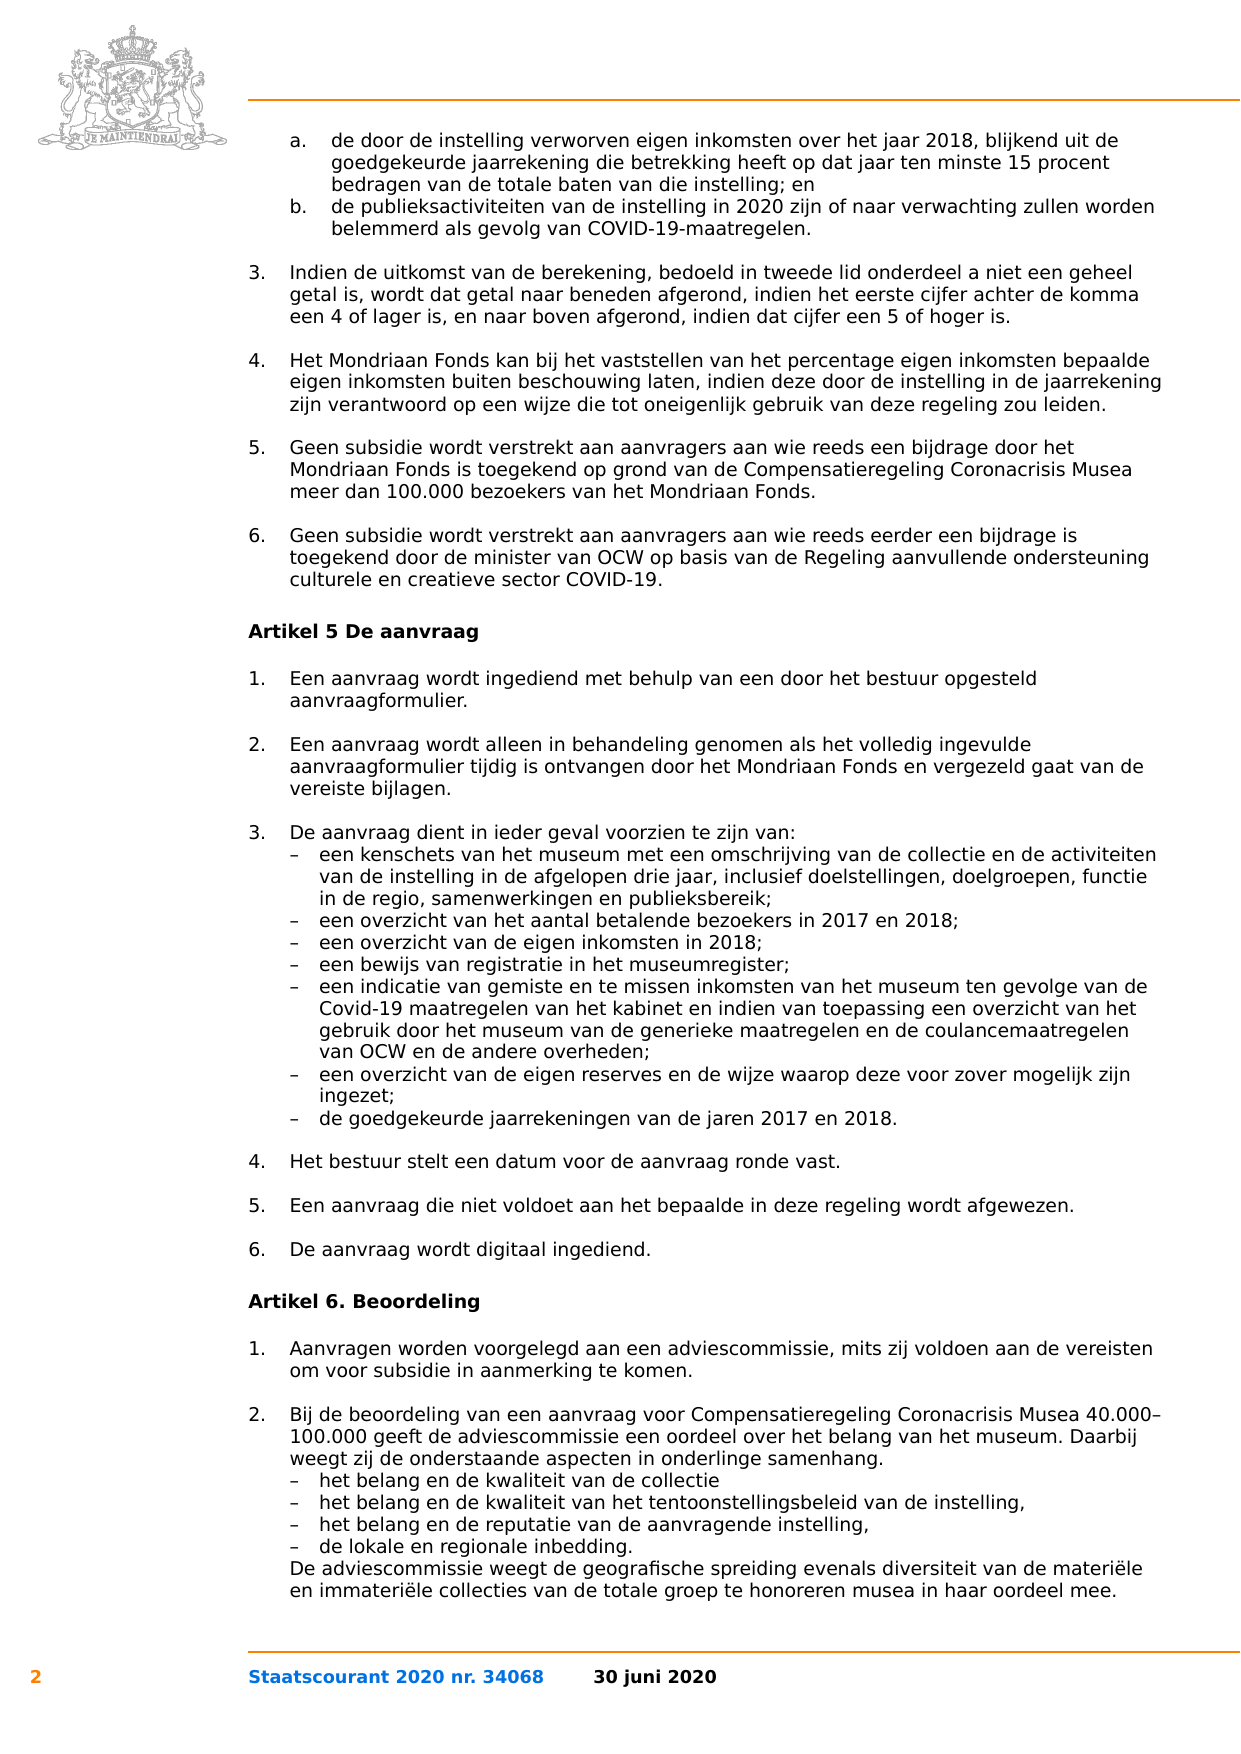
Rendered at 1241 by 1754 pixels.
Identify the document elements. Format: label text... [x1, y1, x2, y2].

text – een overzicht van de eigen inkomsten in 2018; [289, 932, 1163, 953]
text – een indicatie van gemiste en te missen inkomsten van het museum ten gevolge van de Covid-19 maatregelen van het kabinet en indien van toepassing een overzicht van het gebruik door het museum van de generieke maatregelen en de coulancemaatregelen van OCW en de andere overheden; [289, 976, 1163, 1063]
text 1. Aanvragen worden voorgelegd aan een adviescommissie, mits zij voldoen aan de vereisten om voor subsidie in aanmerking te komen. [248, 1338, 1163, 1382]
text 5. Een aanvraag die niet voldoet aan het bepaalde in deze regeling wordt afgewezen. [248, 1195, 1163, 1217]
text 4. Het bestuur stelt een datum voor de aanvraag ronde vast. [248, 1151, 1163, 1173]
text – een kenschets van het museum met een omschrijving van de collectie en de activiteiten van de instelling in de afgelopen drie jaar, inclusief doelstellingen, doelgroepen, functie in de regio, samenwerkingen en publieksbereik; [289, 844, 1163, 909]
text 2. Een aanvraag wordt alleen in behandeling genomen als het volledig ingevulde aanvraagformulier tijdig is ontvangen door het Mondriaan Fonds en vergezeld gaat van de vereiste bijlagen. [248, 734, 1163, 800]
text – een overzicht van de eigen reserves en de wijze waarop deze voor zover mogelijk zijn ingezet; [289, 1063, 1163, 1107]
picture [38, 25, 227, 150]
text b. de publieksactiviteiten van de instelling in 2020 zijn of naar verwachting zullen worden belemmerd als gevolg van COVID-19-maatregelen. [289, 196, 1163, 240]
text 3. De aanvraag dient in ieder geval voorzien te zijn van: [248, 822, 1163, 844]
text De adviescommissie weegt de geografische spreiding evenals diversiteit van de materiële en immateriële collecties van de totale groep te honoreren musea in haar oordeel mee. [289, 1558, 1163, 1602]
text – het belang en de kwaliteit van de collectie [289, 1470, 1163, 1492]
text – de goedgekeurde jaarrekeningen van de jaren 2017 en 2018. [289, 1107, 1163, 1129]
text 3. Indien de uitkomst van de berekening, bedoeld in tweede lid onderdeel a niet een geheel getal is, wordt dat getal naar beneden afgerond, indien het eerste cijfer achter de komma een 4 of lager is, en naar boven afgerond, indien dat cijfer een 5 of hoger is. [248, 262, 1163, 328]
text 6. De aanvraag wordt digitaal ingediend. [248, 1239, 1163, 1261]
text 2. Bij de beoordeling van een aanvraag voor Compensatieregeling Coronacrisis Musea 40.000–100.000 geeft de adviescommissie een oordeel over het belang van het museum. Daarbij weegt zij de onderstaande aspecten in onderlinge samenhang. [248, 1404, 1163, 1470]
text – de lokale en regionale inbedding. [289, 1536, 1163, 1558]
text – het belang en de kwaliteit van het tentoonstellingsbeleid van de instelling, [289, 1492, 1163, 1514]
text – het belang en de reputatie van de aanvragende instelling, [289, 1514, 1163, 1536]
text a. de door de instelling verworven eigen inkomsten over het jaar 2018, blijkend uit de goedgekeurde jaarrekening die betrekking heeft op dat jaar ten minste 15 procent bedragen van de totale baten van die instelling; en [289, 130, 1163, 196]
subtitle Artikel 6. Beoordeling [248, 1291, 1163, 1313]
text 1. Een aanvraag wordt ingediend met behulp van een door het bestuur opgesteld aanvraagformulier. [248, 668, 1163, 712]
text – een overzicht van het aantal betalende bezoekers in 2017 en 2018; [289, 909, 1163, 932]
text 5. Geen subsidie wordt verstrekt aan aanvragers aan wie reeds een bijdrage door het Mondriaan Fonds is toegekend op grond van de Compensatieregeling Coronacrisis Musea meer dan 100.000 bezoekers van het Mondriaan Fonds. [248, 437, 1163, 503]
text – een bewijs van registratie in het museumregister; [289, 953, 1163, 976]
subtitle Artikel 5 De aanvraag [248, 621, 1163, 643]
text 6. Geen subsidie wordt verstrekt aan aanvragers aan wie reeds eerder een bijdrage is toegekend door de minister van OCW op basis van de Regeling aanvullende ondersteuning culturele en creatieve sector COVID-19. [248, 525, 1163, 591]
text 4. Het Mondriaan Fonds kan bij het vaststellen van het percentage eigen inkomsten bepaalde eigen inkomsten buiten beschouwing laten, indien deze door de instelling in de jaarrekening zijn verantwoord op een wijze die tot oneigenlijk gebruik van deze regeling zou leiden. [248, 349, 1163, 415]
